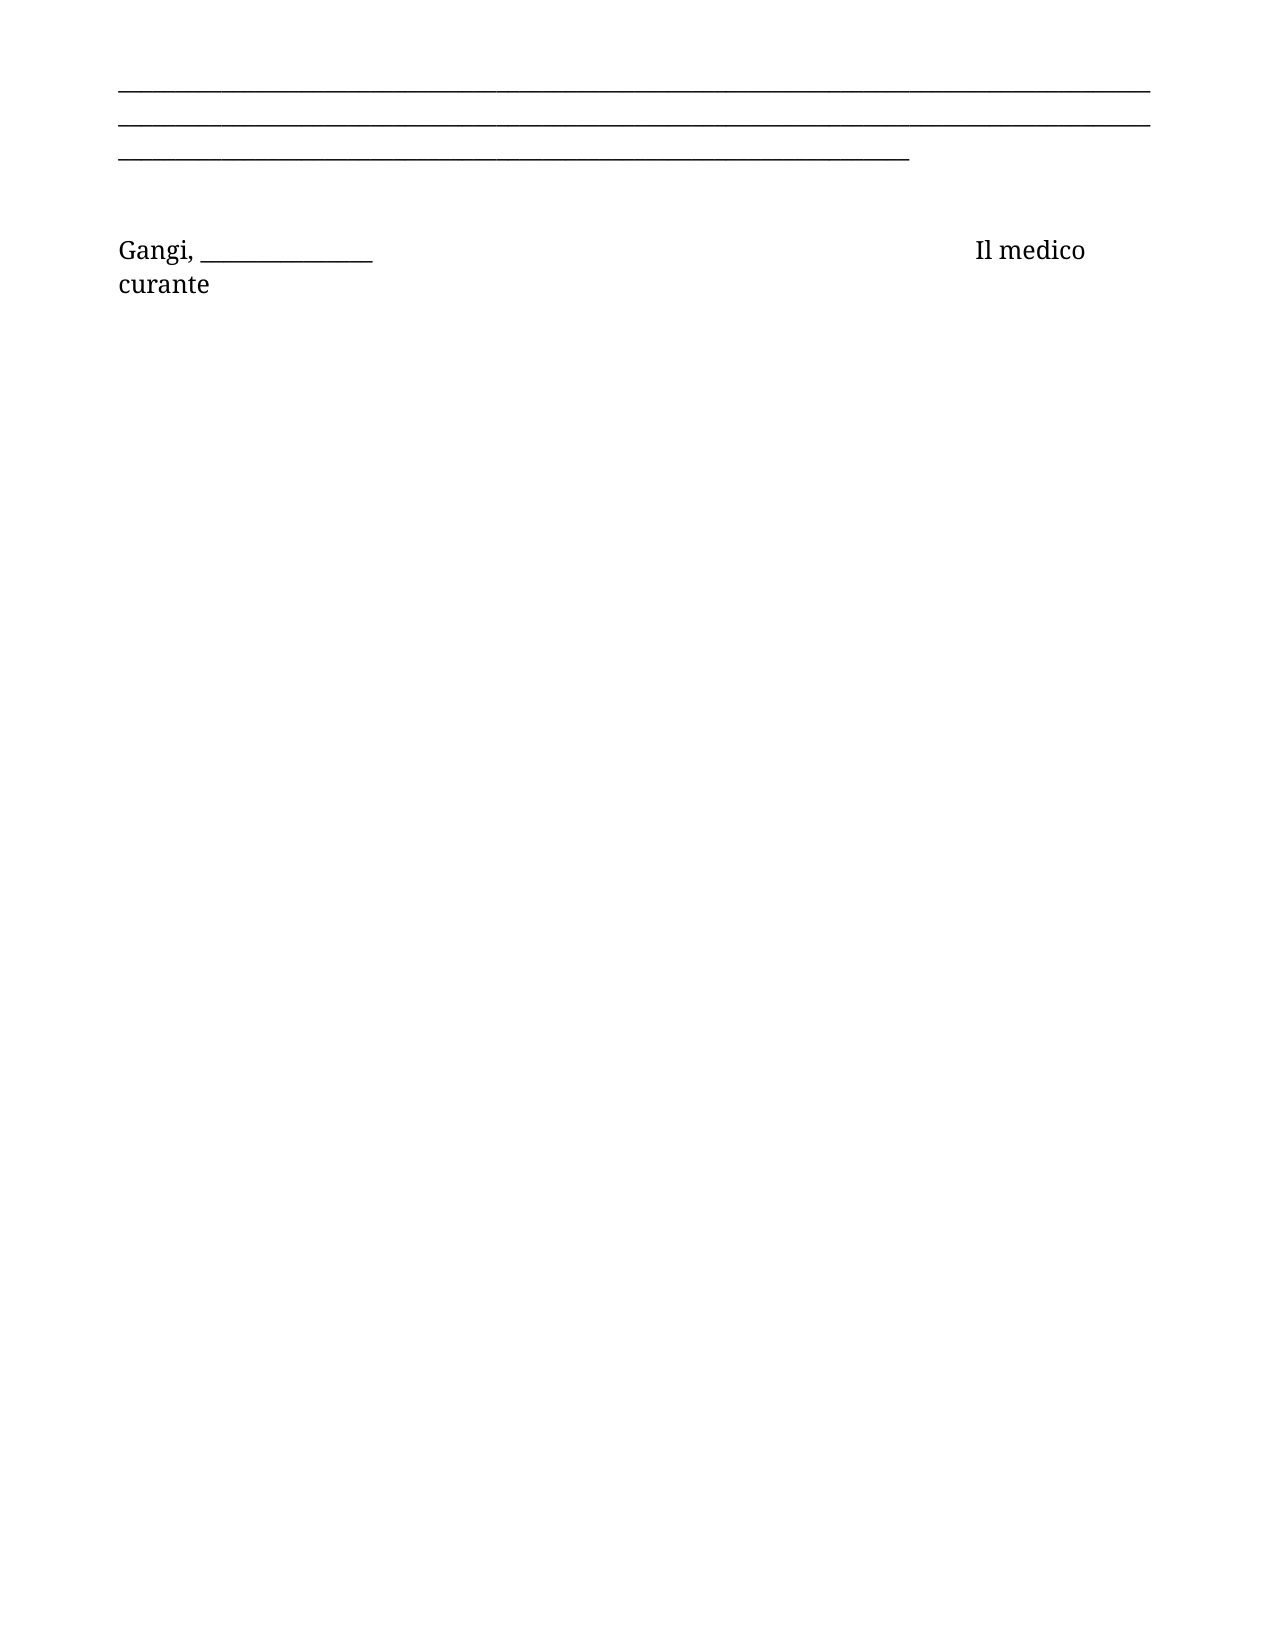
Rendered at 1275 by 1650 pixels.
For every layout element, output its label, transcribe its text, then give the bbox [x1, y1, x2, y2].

text Gangi, _______________ Il medico curante [118, 233, 1157, 301]
text _________________________________________________________________________________________________________________________________________________________________________________________________________________________________________________________ [118, 62, 1157, 165]
